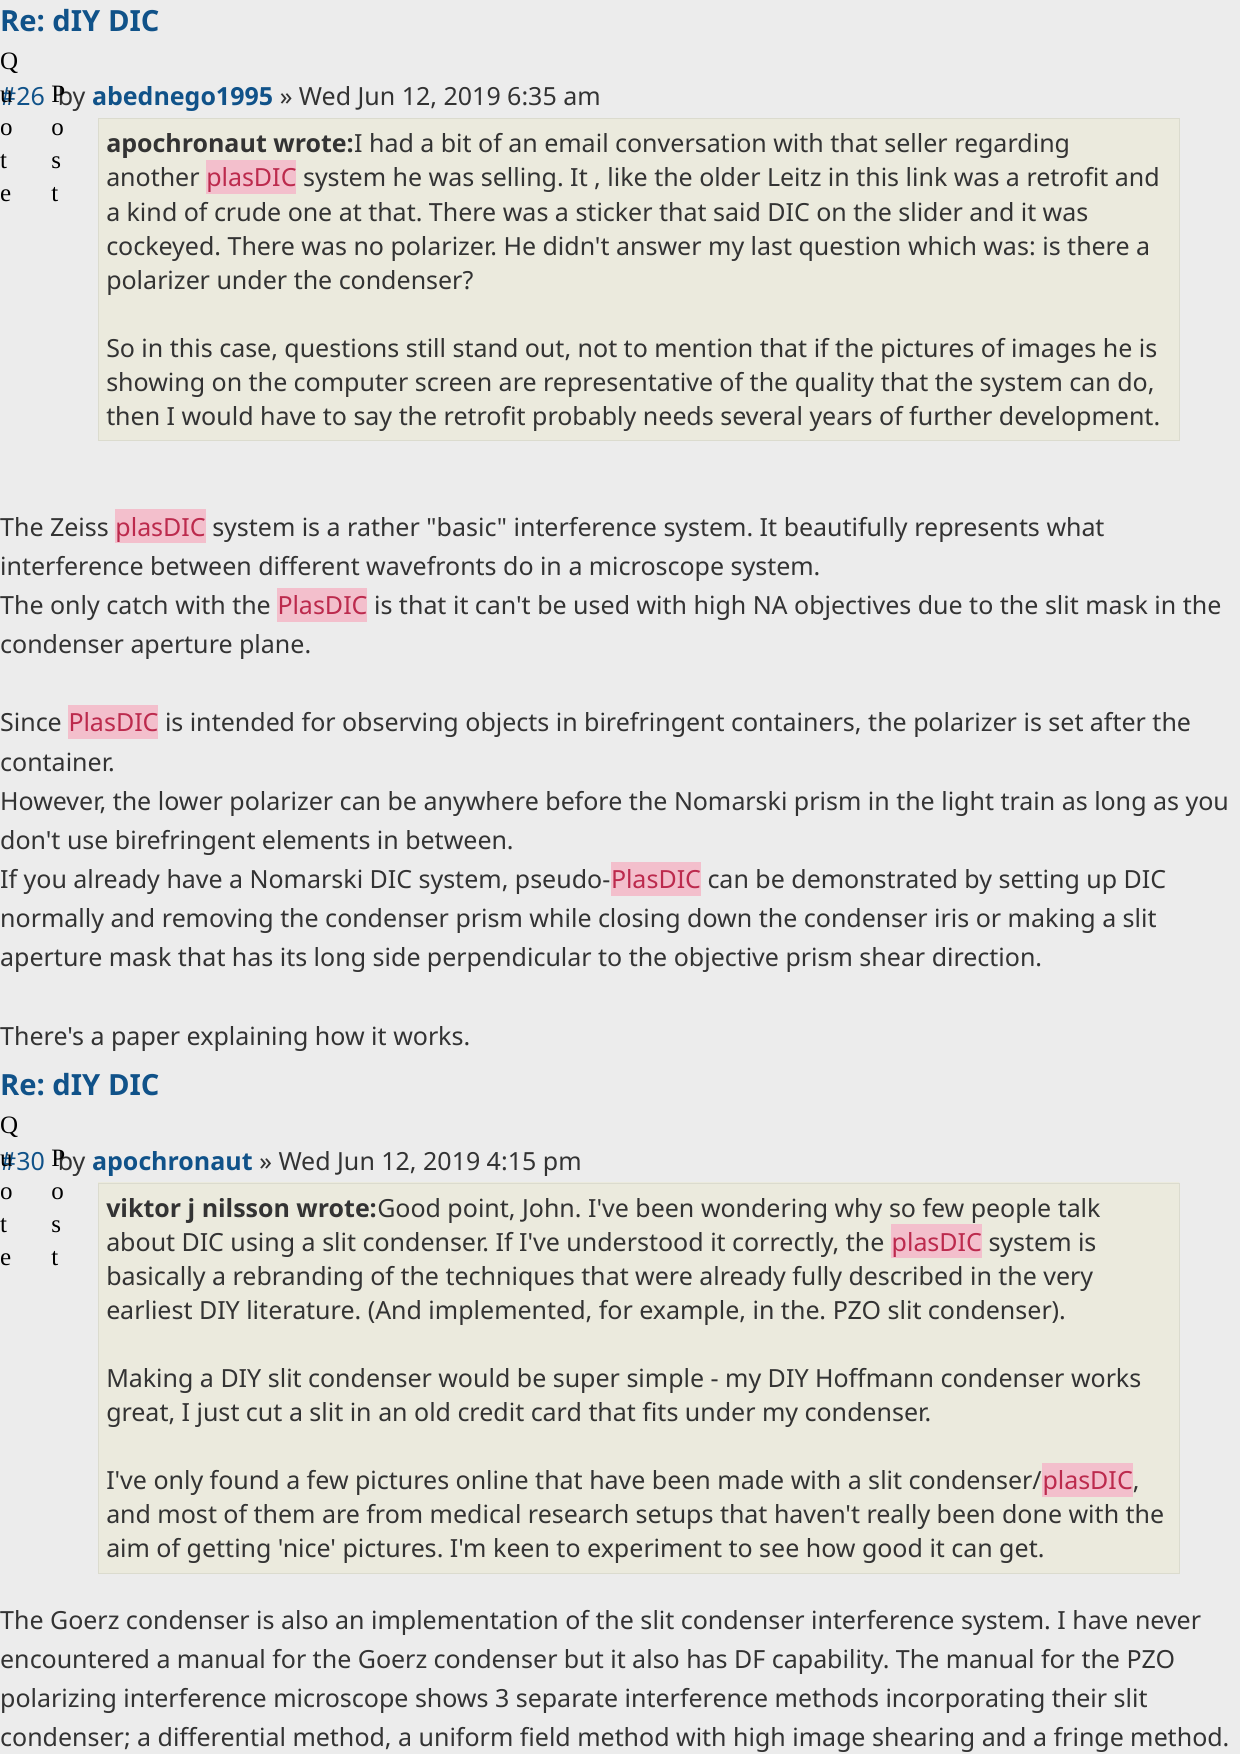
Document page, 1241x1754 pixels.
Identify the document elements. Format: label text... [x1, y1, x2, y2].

text #26 by abednego1995 » Wed Jun 12, 2019 6:35 am [54, 79, 1240, 113]
text apochronaut wrote:I had a bit of an email conversation with that seller regarding another plasDIC system he was selling. It , like the older Leitz in this link was a retrofit and a kind of crude one at that. There was a sticker that said DIC on the slider and it was cockeyed. There was no polarizer. He didn't answer my last question which was: is there a polarizer under the condenser? So in this case, questions still stand out, not to mention that if the pictures of images he is showing on the computer screen are representative of the quality that the system can do, then I would have to say the retrofit probably needs several years of further development. [99, 119, 1179, 440]
text #30 by apochronaut » Wed Jun 12, 2019 4:15 pm [2, 1143, 51, 1177]
text viktor j nilsson wrote:Good point, John. I've been wondering why so few people talk about DIC using a slit condenser. If I've understood it correctly, the plasDIC system is basically a rebranding of the techniques that were already fully described in the very earliest DIY literature. (And implemented, for example, in the. PZO slit condenser). Making a DIY slit condenser would be super simple - my DIY Hoffmann condenser works great, I just cut a slit in an old credit card that fits under my condenser. I've only found a few pictures online that have been made with a slit condenser/plasDIC, and most of them are from medical research setups that haven't really been done with the aim of getting 'nice' pictures. I'm keen to experiment to see how good it can get. [99, 1184, 1179, 1573]
subtitle Re: dIY DIC [0, 1064, 959, 1104]
text The Goerz condenser is also an implementation of the slit condenser interference system. I have never encountered a manual for the Goerz condenser but it also has DF capability. The manual for the PZO polarizing interference microscope shows 3 separate interference methods incorporating their slit condenser; a differential method, a uniform field method with high image shearing and a fringe method. [0, 1602, 1240, 1754]
subtitle Re: dIY DIC [0, 0, 959, 40]
text The Zeiss plasDIC system is a rather "basic" interference system. It beautifully represents what interference between different wavefronts do in a microscope system. The only catch with the PlasDIC is that it can't be used with high NA objectives due to the slit mask in the condenser aperture plane. Since PlasDIC is intended for observing objects in birefringent containers, the polarizer is set after the container. However, the lower polarizer can be anywhere before the Nomarski prism in the light train as long as you don't use birefringent elements in between. If you already have a Nomarski DIC system, pseudo-PlasDIC can be demonstrated by setting up DIC normally and removing the condenser prism while closing down the condenser iris or making a slit aperture mask that has its long side perpendicular to the objective prism shear direction. There's a paper explaining how it works. https://www.osapublishing.org/oe/abstra ... 6-24-19462 [0, 470, 1240, 1064]
text #30 by apochronaut » Wed Jun 12, 2019 4:15 pm [54, 1143, 1240, 1177]
text #26 by abednego1995 » Wed Jun 12, 2019 6:35 am [2, 79, 51, 113]
